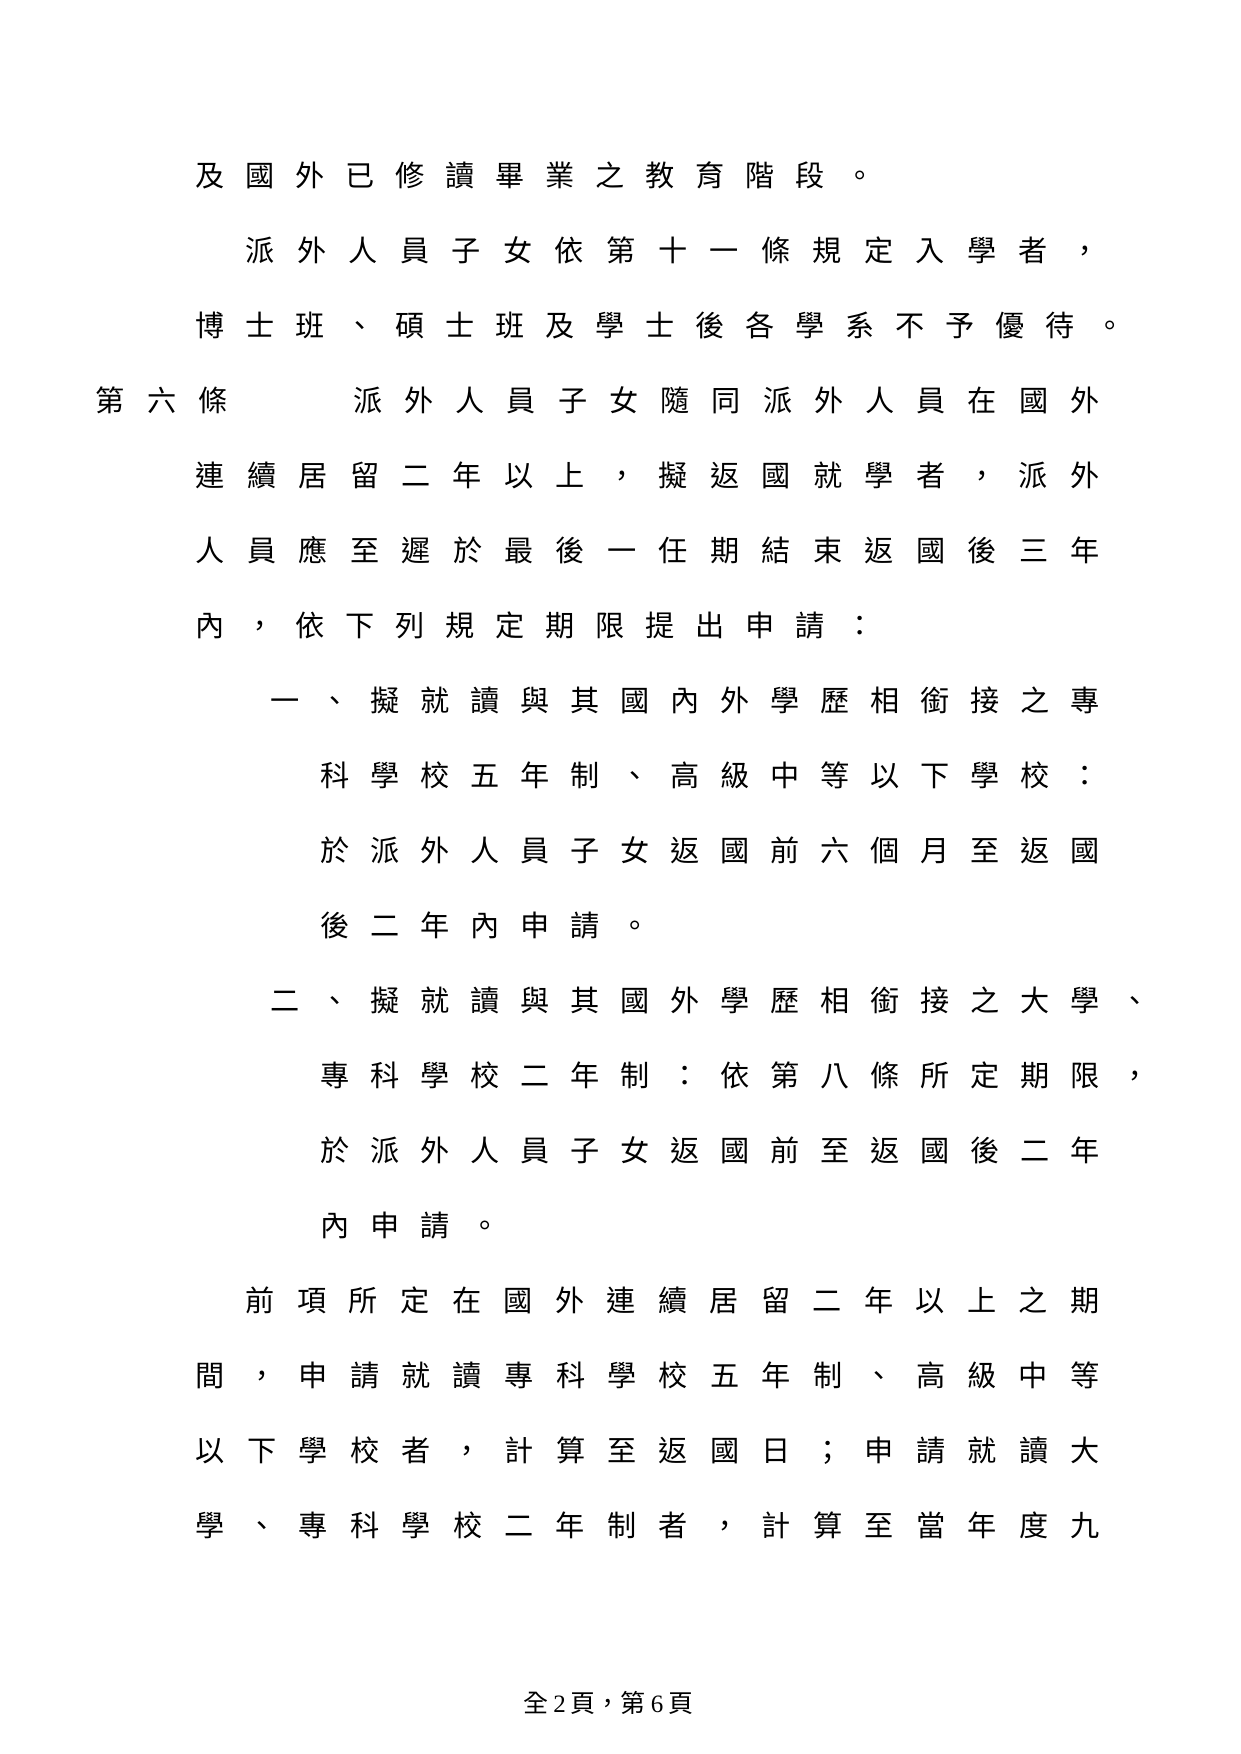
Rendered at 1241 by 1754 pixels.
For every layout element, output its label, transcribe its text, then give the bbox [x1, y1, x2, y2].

text 二、擬就讀與其國外學歷相銜接之大學、專科學校二年制：依第八條所定期限，於派外人員子女返國前至返國後二年內申請。 [247, 961, 1121, 1261]
text 派外人員子女依第十一條規定入學者，博士班、碩士班及學士後各學系不予優待。 [185, 211, 1121, 361]
text 第五條 派外人員子女依第六條規定入學者，不得申請博士班、碩士班、學士後各學系及國外已修讀畢業之教育階段。 [96, 136, 1121, 211]
text 前項所定在國外連續居留二年以上之期間，申請就讀專科學校五年制、高級中等以下學校者，計算至返國日；申請就讀大學、專科學校二年制者，計算至當年度九 [185, 1261, 1121, 1561]
text 第六條 派外人員子女隨同派外人員在國外連續居留二年以上，擬返國就學者，派外人員應至遲於最後一任期結束返國後三年內，依下列規定期限提出申請： [96, 361, 1121, 661]
text 一、擬就讀與其國內外學歷相銜接之專科學校五年制、高級中等以下學校：於派外人員子女返國前六個月至返國後二年內申請。 [247, 661, 1121, 961]
